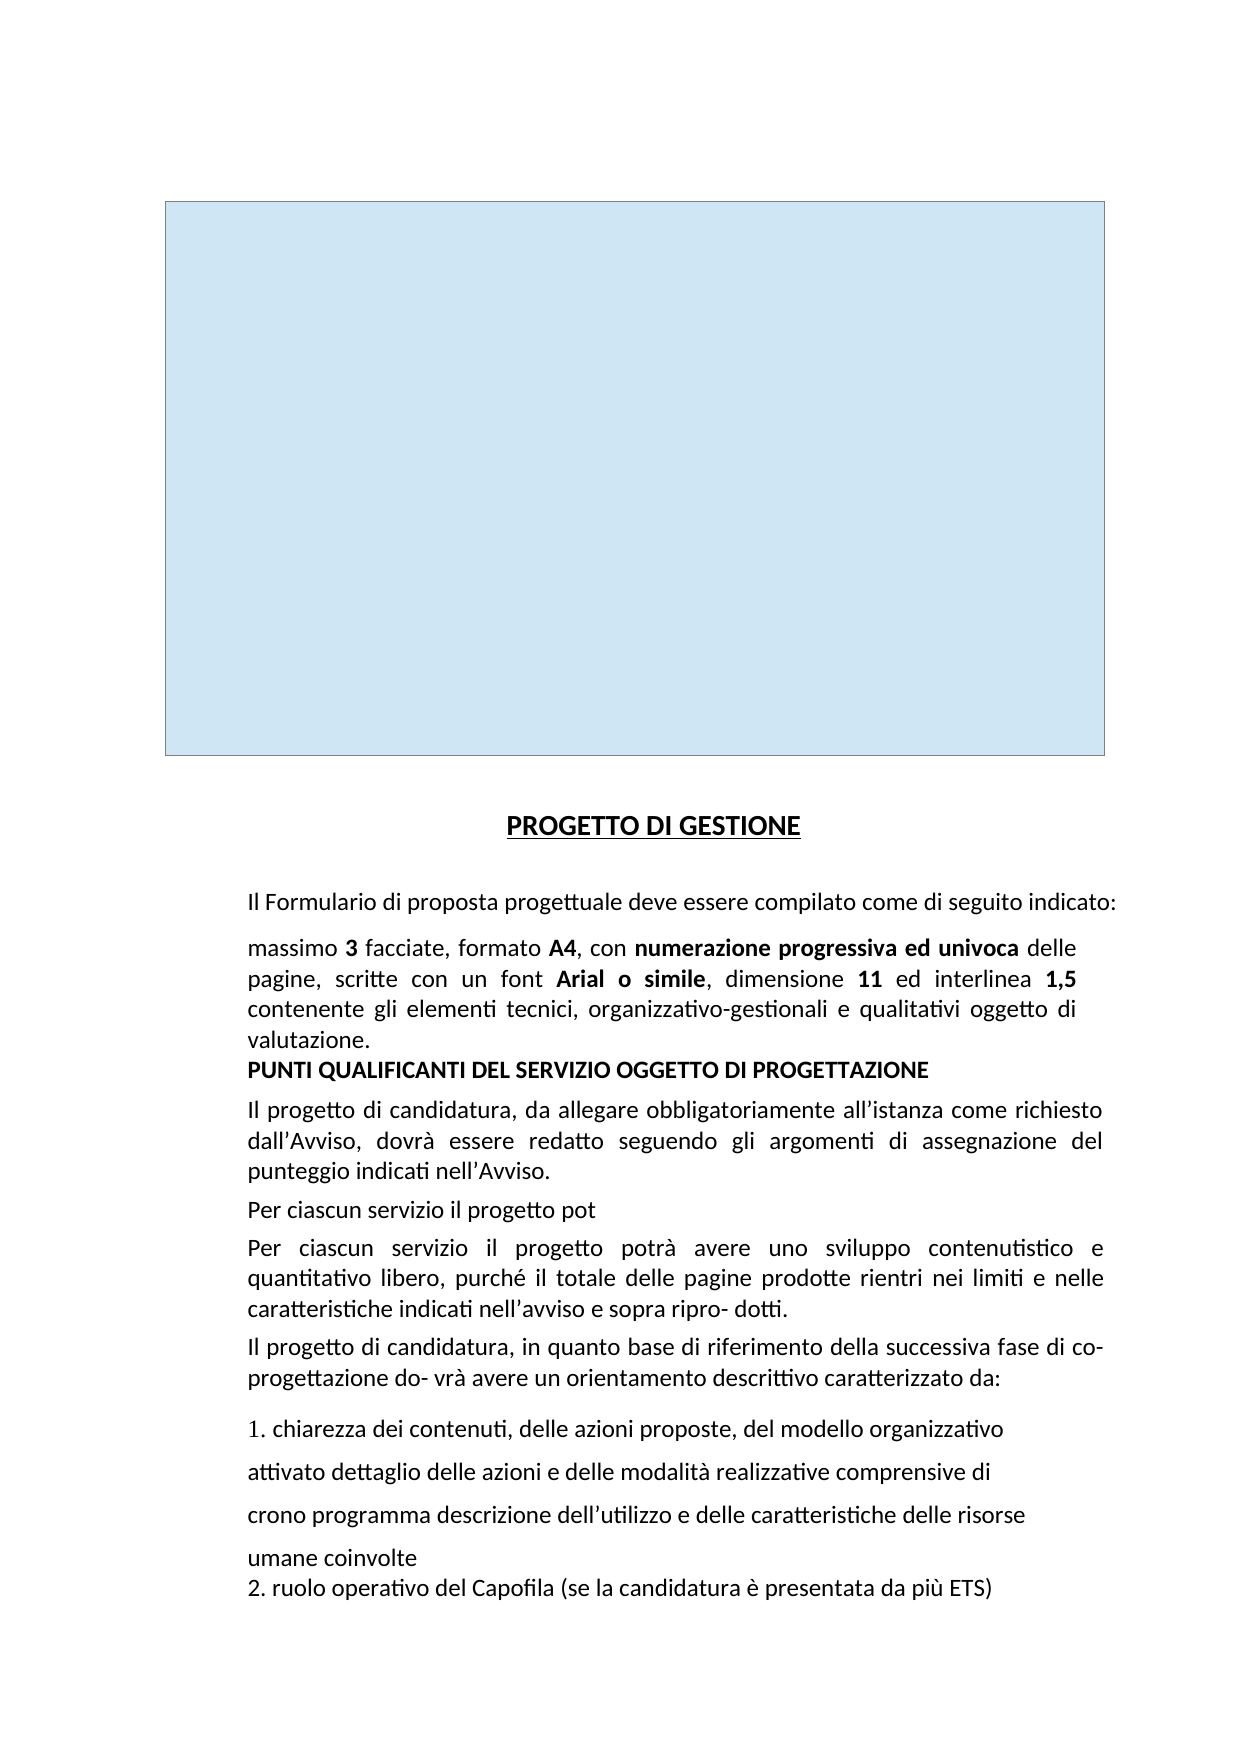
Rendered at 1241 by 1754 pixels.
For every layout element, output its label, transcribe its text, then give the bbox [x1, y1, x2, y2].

text 2. ruolo operativo del Capofila (se la candidatura è presentata da più ETS) [247, 1572, 1122, 1603]
text Il Formulario di proposta progettuale deve essere compilato come di seguito indicato: [247, 886, 1122, 917]
text 1. chiarezza dei contenuti, delle azioni proposte, del modello organizzativo attivato dettaglio delle azioni e delle modalità realizzative comprensive di crono programma descrizione dell’utilizzo e delle caratteristiche delle risorse umane coinvolte [247, 1400, 1031, 1572]
text Il progetto di candidatura, in quanto base di riferimento della successiva fase di co-progettazione do- vrà avere un orientamento descrittivo caratterizzato da: [247, 1331, 1104, 1392]
text PROGETTO DI GESTIONE [188, 807, 1122, 843]
text Il progetto di candidatura, da allegare obbligatoriamente all’istanza come richiesto dall’Avviso, dovrà essere redatto seguendo gli argomenti di assegnazione del punteggio indicati nell’Avviso. [247, 1094, 1102, 1186]
text Per ciascun servizio il progetto potrà avere uno sviluppo contenutistico e quantitativo libero, purché il totale delle pagine prodotte rientri nei limiti e nelle caratteristiche indicati nell’avviso e sopra ripro- dotti. [247, 1232, 1104, 1324]
text Per ciascun servizio il progetto pot [247, 1194, 1104, 1224]
text PUNTI QUALIFICANTI DEL SERVIZIO OGGETTO DI PROGETTAZIONE [247, 1055, 1122, 1085]
text massimo 3 facciate, formato A4, con numerazione progressiva ed univoca delle pagine, scritte con un font Arial o simile, dimensione 11 ed interlinea 1,5 contenente gli elementi tecnici, organizzativo-gestionali e qualitativi oggetto di valutazione. [247, 933, 1076, 1055]
